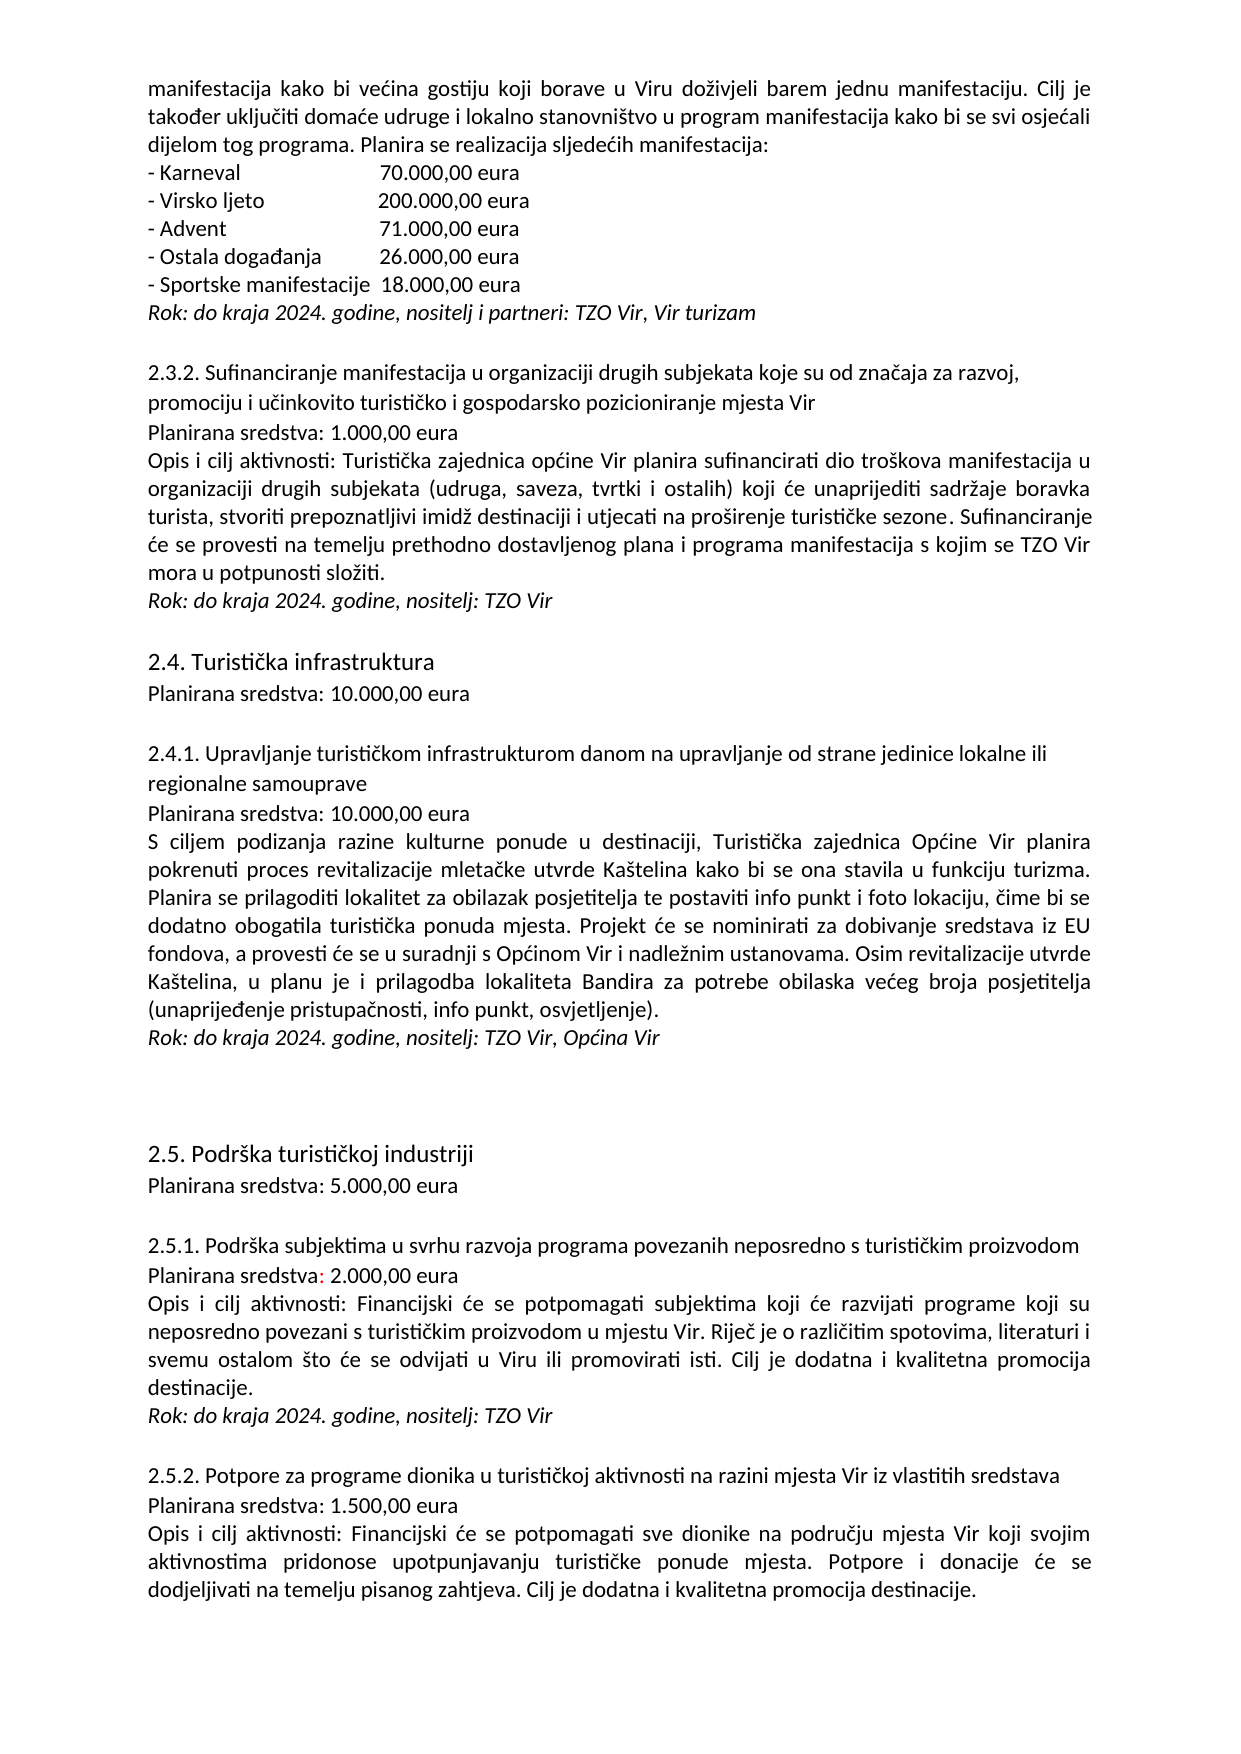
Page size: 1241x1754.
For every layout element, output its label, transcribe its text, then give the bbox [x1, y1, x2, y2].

text Planirana sredstva: 5.000,00 eura [148, 1171, 1093, 1199]
text Rok: do kraja 2024. godine, nositelj: TZO Vir, Općina Vir [148, 1023, 1093, 1051]
text Planirana sredstva: 1.000,00 eura [148, 418, 1093, 446]
text Rok: do kraja 2024. godine, nositelj: TZO Vir [148, 586, 1093, 614]
text Opis i cilj aktivnosti: Financijski će se potpomagati sve dionike na području mjesta Vir koji svojim aktivnostima pridonose upotpunjavanju turističke ponude mjesta. Potpore i donacije će se dodjeljivati na temelju pisanog zahtjeva. Cilj je dodatna i kvalitetna promocija destinacije. [148, 1519, 1093, 1603]
subtitle 2.4. Turistička infrastruktura [148, 646, 1093, 677]
text - Advent 71.000,00 eura [148, 214, 1093, 242]
text - Virsko ljeto 200.000,00 eura [148, 186, 1093, 214]
text S ciljem podizanja razine kulturne ponude u destinaciji, Turistička zajednica Općine Vir planira pokrenuti proces revitalizacije mletačke utvrde Kaštelina kako bi se ona stavila u funkciju turizma. Planira se prilagoditi lokalitet za obilazak posjetitelja te postaviti info punkt i foto lokaciju, čime bi se dodatno obogatila turistička ponuda mjesta. Projekt će se nominirati za dobivanje sredstava iz EU fondova, a provesti će se u suradnji s Općinom Vir i nadležnim ustanovama. Osim revitalizacije utvrde Kaštelina, u planu je i prilagodba lokaliteta Bandira za potrebe obilaska većeg broja posjetitelja (unaprijeđenje pristupačnosti, info punkt, osvjetljenje). [148, 827, 1093, 1023]
subtitle 2.5.1. Podrška subjektima u svrhu razvoja programa povezanih neposredno s turističkim proizvodom [148, 1231, 1093, 1259]
text Rok: do kraja 2024. godine, nositelj i partneri: TZO Vir, Vir turizam [148, 298, 1093, 326]
text - Karneval 70.000,00 eura [148, 158, 1093, 186]
text manifestacija kako bi većina gostiju koji borave u Viru doživjeli barem jednu manifestaciju. Cilj je također uključiti domaće udruge i lokalno stanovništvo u program manifestacija kako bi se svi osjećali dijelom tog programa. Planira se realizacija sljedećih manifestacija: [148, 74, 1093, 158]
text Planirana sredstva: 10.000,00 eura [148, 799, 1093, 827]
text - Ostala događanja 26.000,00 eura [148, 242, 1093, 270]
subtitle 2.5. Podrška turističkoj industriji [148, 1138, 1093, 1169]
text Opis i cilj aktivnosti: Turistička zajednica općine Vir planira sufinancirati dio troškova manifestacija u organizaciji drugih subjekata (udruga, saveza, tvrtki i ostalih) koji će unaprijediti sadržaje boravka turista, stvoriti prepoznatljivi imidž destinaciji i utjecati na proširenje turističke sezone. Sufinanciranje će se provesti na temelju prethodno dostavljenog plana i programa manifestacija s kojim se TZO Vir mora u potpunosti složiti. [148, 446, 1093, 586]
subtitle 2.3.2. Sufinanciranje manifestacija u organizaciji drugih subjekata koje su od značaja za razvoj, promociju i učinkovito turističko i gospodarsko pozicioniranje mjesta Vir [148, 358, 1093, 416]
subtitle 2.5.2. Potpore za programe dionika u turističkoj aktivnosti na razini mjesta Vir iz vlastitih sredstava [148, 1462, 1093, 1489]
text Planirana sredstva: 1.500,00 eura [148, 1491, 1093, 1519]
text - Sportske manifestacije 18.000,00 eura [148, 270, 1093, 298]
text Planirana sredstva: 2.000,00 eura [148, 1261, 1093, 1289]
text Opis i cilj aktivnosti: Financijski će se potpomagati subjektima koji će razvijati programe koji su neposredno povezani s turističkim proizvodom u mjestu Vir. Riječ je o različitim spotovima, literaturi i svemu ostalom što će se odvijati u Viru ili promovirati isti. Cilj je dodatna i kvalitetna promocija destinacije. [148, 1289, 1093, 1401]
text Rok: do kraja 2024. godine, nositelj: TZO Vir [148, 1401, 1093, 1429]
text Planirana sredstva: 10.000,00 eura [148, 679, 1093, 707]
subtitle 2.4.1. Upravljanje turističkom infrastrukturom danom na upravljanje od strane jedinice lokalne ili regionalne samouprave [148, 739, 1093, 797]
